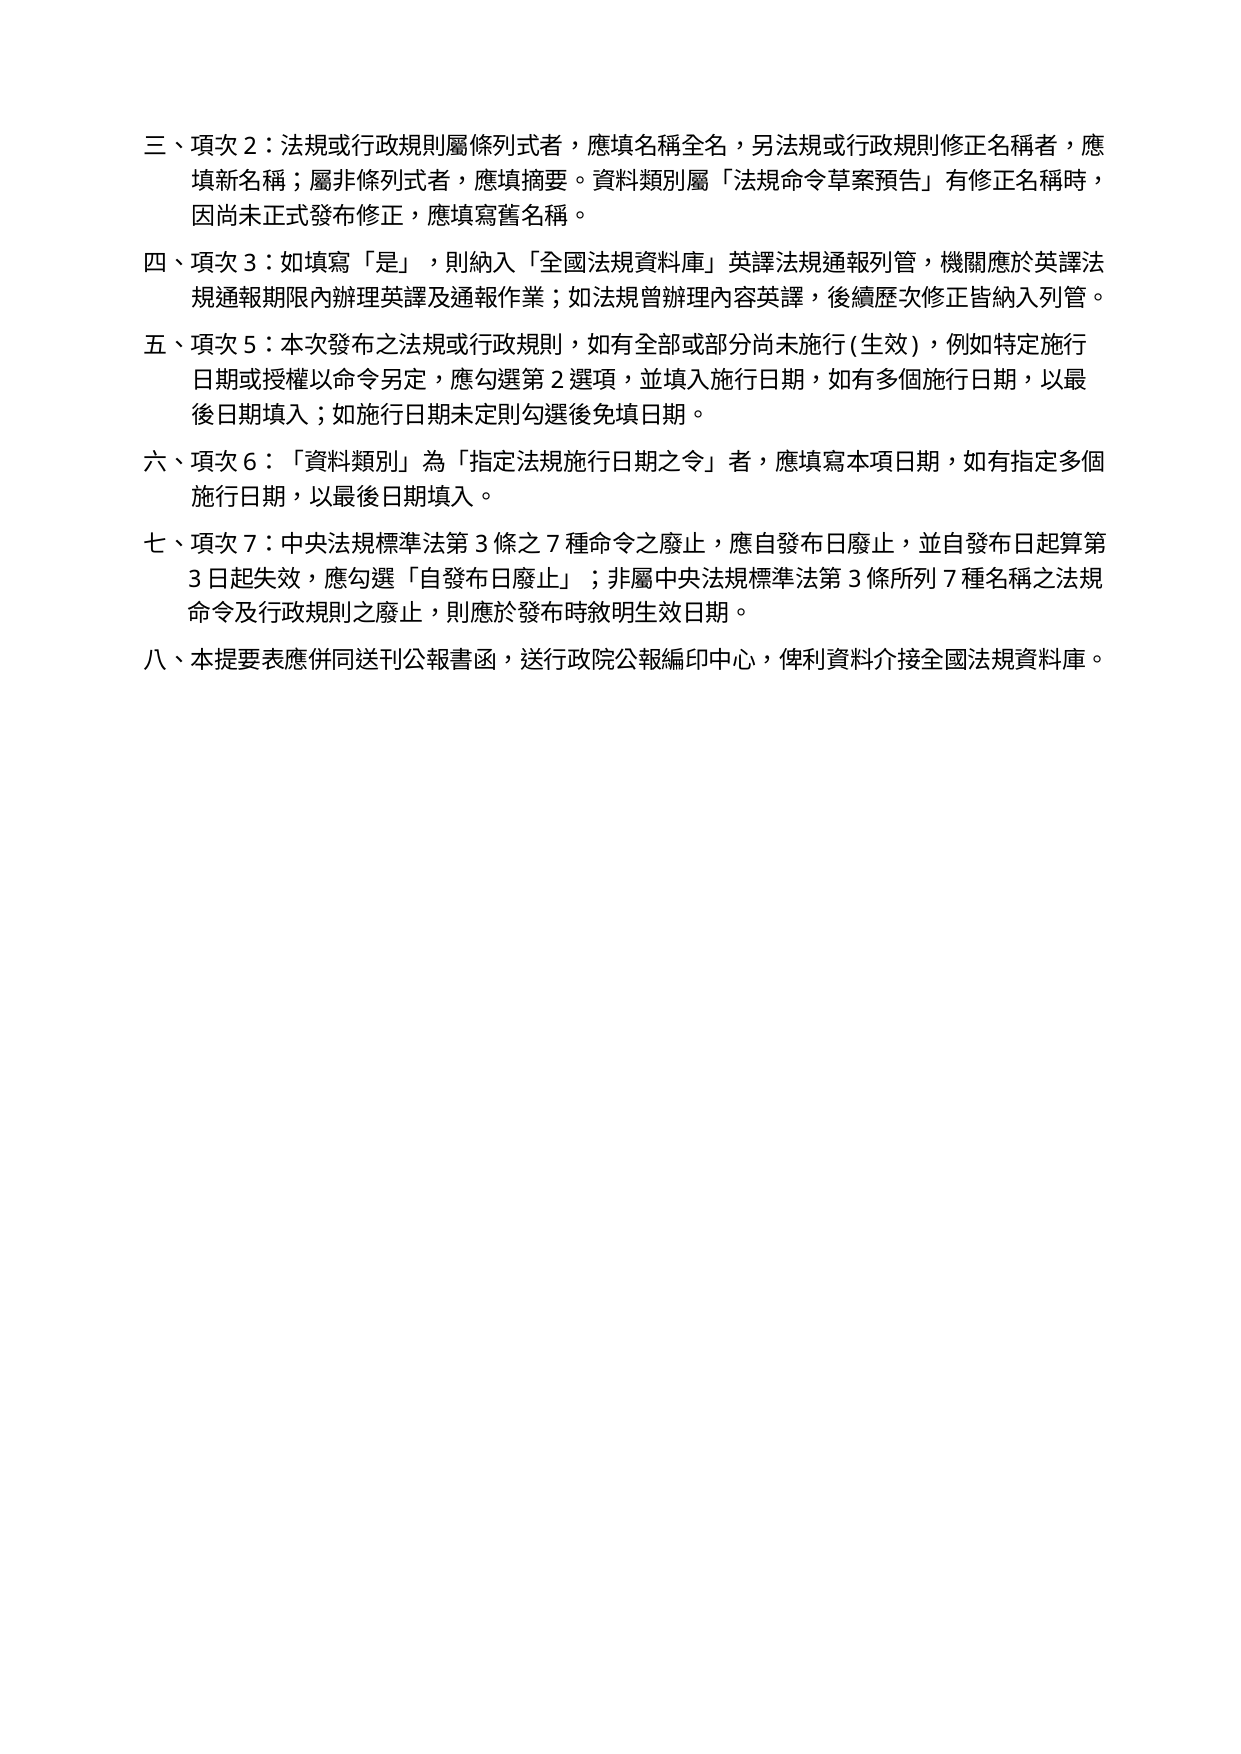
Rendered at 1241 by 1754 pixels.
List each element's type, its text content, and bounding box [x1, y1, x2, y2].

text 七、項次7：中央法規標準法第3條之7種命令之廢止，應自發布日廢止，並自發布日起算第3日起失效，應勾選「自發布日廢止」；非屬中央法規標準法第3條所列7種名稱之法規命令及行政規則之廢止，則應於發布時敘明生效日期。 [143, 524, 1107, 629]
text 五、項次5：本次發布之法規或行政規則，如有全部或部分尚未施行(生效)，例如特定施行日期或授權以命令另定，應勾選第2選項，並填入施行日期，如有多個施行日期，以最後日期填入；如施行日期未定則勾選後免填日期。 [143, 326, 1107, 430]
text 六、項次6：「資料類別」為「指定法規施行日期之令」者，應填寫本項日期，如有指定多個施行日期，以最後日期填入。 [143, 442, 1107, 512]
text 四、項次3：如填寫「是」，則納入「全國法規資料庫」英譯法規通報列管，機關應於英譯法規通報期限內辦理英譯及通報作業；如法規曾辦理內容英譯，後續歷次修正皆納入列管。 [143, 244, 1107, 313]
text 三、項次2：法規或行政規則屬條列式者，應填名稱全名，另法規或行政規則修正名稱者，應填新名稱；屬非條列式者，應填摘要。資料類別屬「法規命令草案預告」有修正名稱時，因尚未正式發布修正，應填寫舊名稱。 [143, 127, 1107, 231]
text 八、本提要表應併同送刊公報書函，送行政院公報編印中心，俾利資料介接全國法規資料庫。 [143, 641, 1107, 676]
